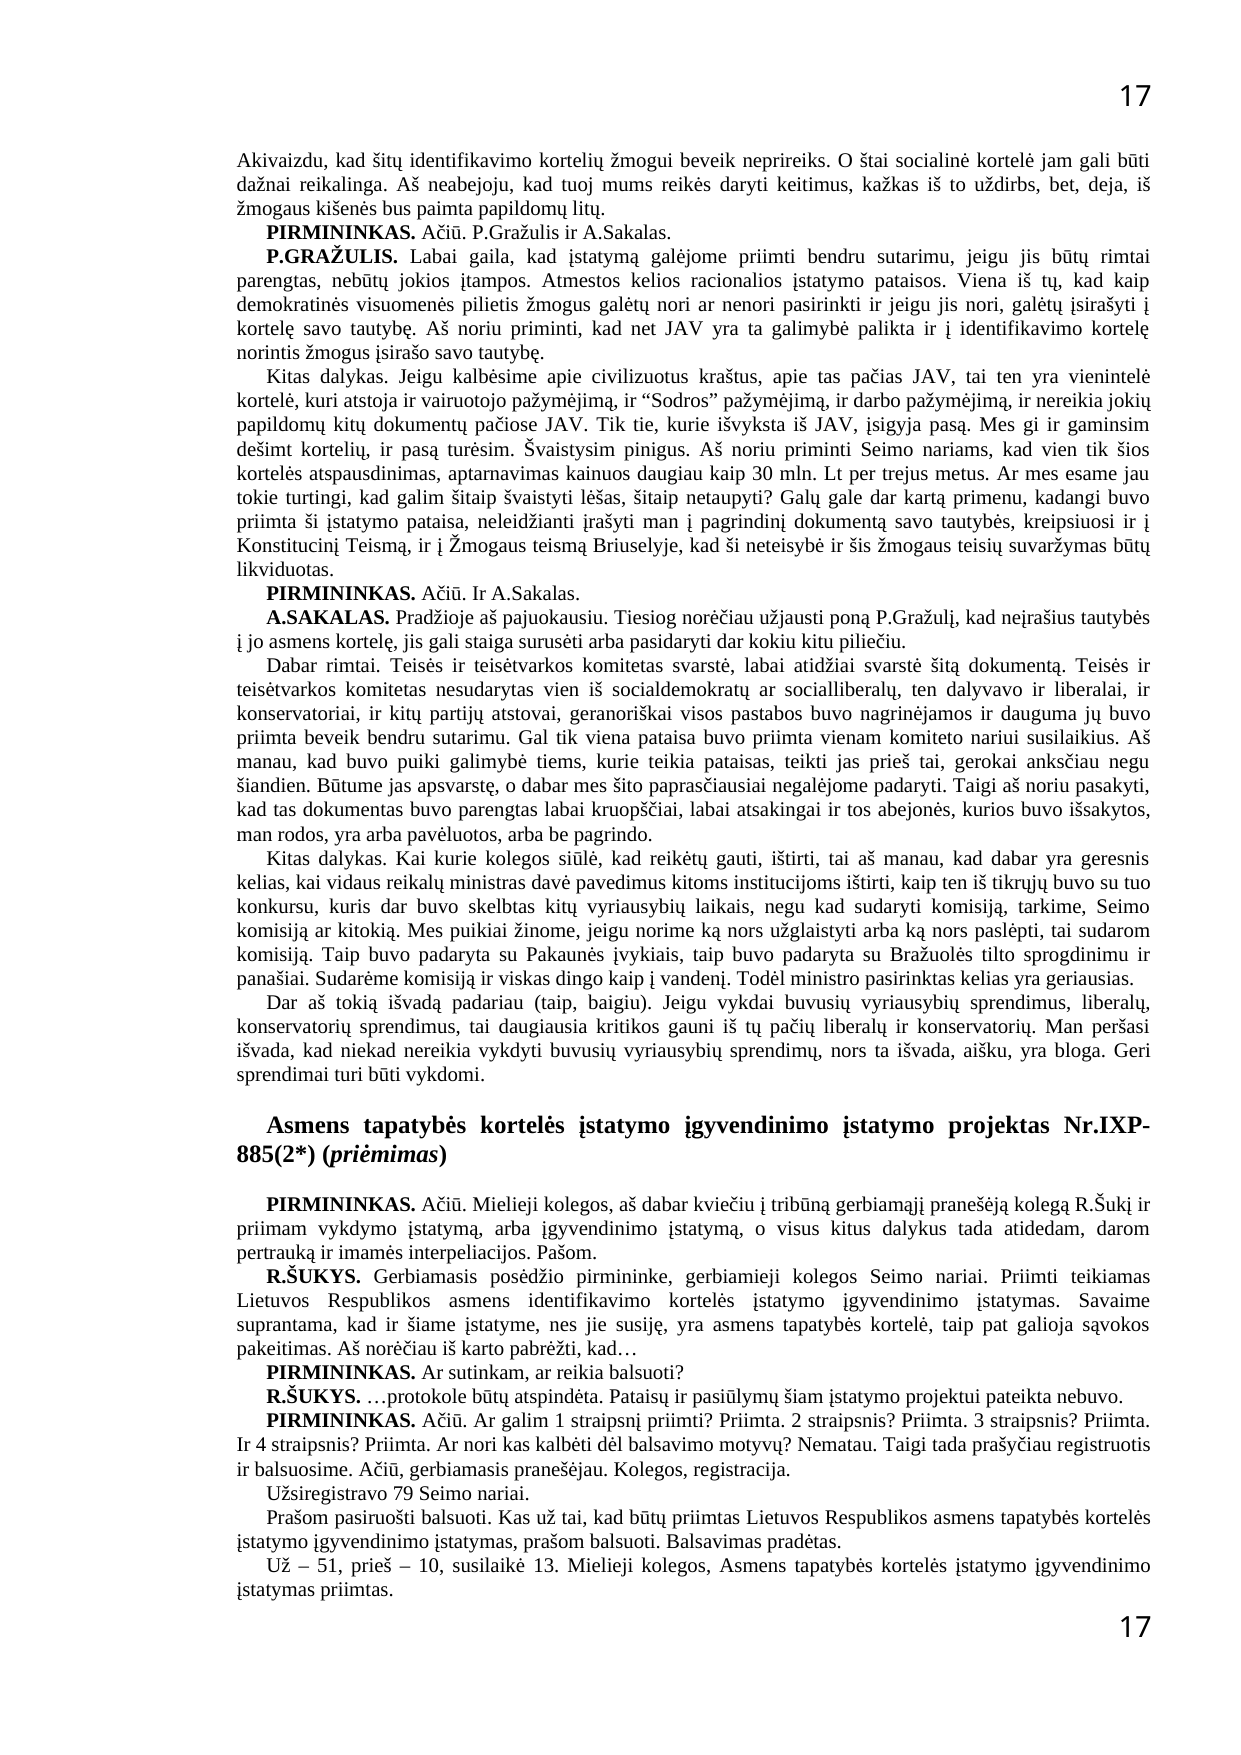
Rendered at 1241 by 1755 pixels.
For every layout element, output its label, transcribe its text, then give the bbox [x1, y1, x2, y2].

text R.ŠUKYS. …protokole būtų atspindėta. Pataisų ir pasiūlymų šiam įstatymo projektui pateikta nebuvo. [236, 1384, 1152, 1408]
text PIRMININKAS. Ačiū. Mielieji kolegos, aš dabar kviečiu į tribūną gerbiamąjį pranešėją kolegą R.Šukį ir priimam vykdymo įstatymą, arba įgyvendinimo įstatymą, o visus kitus dalykus tada atidedam, darom pertrauką ir imamės interpeliacijos. Pašom. [236, 1192, 1152, 1264]
text A.SAKALAS. Pradžioje aš pajuokausiu. Tiesiog norėčiau užjausti poną P.Gražulį, kad neįrašius tautybės į jo asmens kortelę, jis gali staiga surusėti arba pasidaryti dar kokiu kitu piliečiu. [236, 605, 1152, 653]
text Už – 51, prieš – 10, susilaikė 13. Mielieji kolegos, Asmens tapatybės kortelės įstatymo įgyvendinimo įstatymas priimtas. [236, 1553, 1152, 1601]
text PIRMININKAS. Ačiū. P.Gražulis ir A.Sakalas. [236, 220, 1152, 244]
text Prašom pasiruošti balsuoti. Kas už tai, kad būtų priimtas Lietuvos Respublikos asmens tapatybės kortelės įstatymo įgyvendinimo įstatymas, prašom balsuoti. Balsavimas pradėtas. [236, 1504, 1152, 1553]
text Kitas dalykas. Kai kurie kolegos siūlė, kad reikėtų gauti, ištirti, tai aš manau, kad dabar yra geresnis kelias, kai vidaus reikalų ministras davė pavedimus kitoms institucijoms ištirti, kaip ten iš tikrųjų buvo su tuo konkursu, kuris dar buvo skelbtas kitų vyriausybių laikais, negu kad sudaryti komisiją, tarkime, Seimo komisiją ar kitokią. Mes puikiai žinome, jeigu norime ką nors užglaistyti arba ką nors paslėpti, tai sudarom komisiją. Taip buvo padaryta su Pakaunės įvykiais, taip buvo padaryta su Bražuolės tilto sprogdinimu ir panašiai. Sudarėme komisiją ir viskas dingo kaip į vandenį. Todėl ministro pasirinktas kelias yra geriausias. [236, 846, 1152, 990]
text P.GRAŽULIS. Labai gaila, kad įstatymą galėjome priimti bendru sutarimu, jeigu jis būtų rimtai parengtas, nebūtų jokios įtampos. Atmestos kelios racionalios įstatymo pataisos. Viena iš tų, kad kaip demokratinės visuomenės pilietis žmogus galėtų nori ar nenori pasirinkti ir jeigu jis nori, galėtų įsirašyti į kortelę savo tautybę. Aš noriu priminti, kad net JAV yra ta galimybė palikta ir į identifikavimo kortelę norintis žmogus įsirašo savo tautybę. [236, 244, 1152, 364]
text Dar aš tokią išvadą padariau (taip, baigiu). Jeigu vykdai buvusių vyriausybių sprendimus, liberalų, konservatorių sprendimus, tai daugiausia kritikos gauni iš tų pačių liberalų ir konservatorių. Man peršasi išvada, kad niekad nereikia vykdyti buvusių vyriausybių sprendimų, nors ta išvada, aišku, yra bloga. Geri sprendimai turi būti vykdomi. [236, 990, 1152, 1086]
text Akivaizdu, kad šitų identifikavimo kortelių žmogui beveik neprireiks. O štai socialinė kortelė jam gali būti dažnai reikalinga. Aš neabejoju, kad tuoj mums reikės daryti keitimus, kažkas iš to uždirbs, bet, deja, iš žmogaus kišenės bus paimta papildomų litų. [236, 148, 1152, 220]
text R.ŠUKYS. Gerbiamasis posėdžio pirmininke, gerbiamieji kolegos Seimo nariai. Priimti teikiamas Lietuvos Respublikos asmens identifikavimo kortelės įstatymo įgyvendinimo įstatymas. Savaime suprantama, kad ir šiame įstatyme, nes jie susiję, yra asmens tapatybės kortelė, taip pat galioja sąvokos pakeitimas. Aš norėčiau iš karto pabrėžti, kad… [236, 1264, 1152, 1360]
text Kitas dalykas. Jeigu kalbėsime apie civilizuotus kraštus, apie tas pačias JAV, tai ten yra vienintelė kortelė, kuri atstoja ir vairuotojo pažymėjimą, ir “Sodros” pažymėjimą, ir darbo pažymėjimą, ir nereikia jokių papildomų kitų dokumentų pačiose JAV. Tik tie, kurie išvyksta iš JAV, įsigyja pasą. Mes gi ir gaminsim dešimt kortelių, ir pasą turėsim. Švaistysim pinigus. Aš noriu priminti Seimo nariams, kad vien tik šios kortelės atspausdinimas, aptarnavimas kainuos daugiau kaip 30 mln. Lt per trejus metus. Ar mes esame jau tokie turtingi, kad galim šitaip švaistyti lėšas, šitaip netaupyti? Galų gale dar kartą primenu, kadangi buvo priimta ši įstatymo pataisa, neleidžianti įrašyti man į pagrindinį dokumentą savo tautybės, kreipsiuosi ir į Konstitucinį Teismą, ir į Žmogaus teismą Briuselyje, kad ši neteisybė ir šis žmogaus teisių suvaržymas būtų likviduotas. [236, 364, 1152, 581]
text PIRMININKAS. Ar sutinkam, ar reikia balsuoti? [236, 1360, 1152, 1384]
text Dabar rimtai. Teisės ir teisėtvarkos komitetas svarstė, labai atidžiai svarstė šitą dokumentą. Teisės ir teisėtvarkos komitetas nesudarytas vien iš socialdemokratų ar socialliberalų, ten dalyvavo ir liberalai, ir konservatoriai, ir kitų partijų atstovai, geranoriškai visos pastabos buvo nagrinėjamos ir dauguma jų buvo priimta beveik bendru sutarimu. Gal tik viena pataisa buvo priimta vienam komiteto nariui susilaikius. Aš manau, kad buvo puiki galimybė tiems, kurie teikia pataisas, teikti jas prieš tai, gerokai anksčiau negu šiandien. Būtume jas apsvarstę, o dabar mes šito paprasčiausiai negalėjome padaryti. Taigi aš noriu pasakyti, kad tas dokumentas buvo parengtas labai kruopščiai, labai atsakingai ir tos abejonės, kurios buvo išsakytos, man rodos, yra arba pavėluotos, arba be pagrindo. [236, 653, 1152, 846]
text PIRMININKAS. Ačiū. Ar galim 1 straipsnį priimti? Priimta. 2 straipsnis? Priimta. 3 straipsnis? Priimta. Ir 4 straipsnis? Priimta. Ar nori kas kalbėti dėl balsavimo motyvų? Nematau. Taigi tada prašyčiau registruotis ir balsuosime. Ačiū, gerbiamasis pranešėjau. Kolegos, registracija. [236, 1408, 1152, 1481]
text Užsiregistravo 79 Seimo nariai. [236, 1481, 1152, 1504]
text Asmens tapatybės kortelės įstatymo įgyvendinimo įstatymo projektas Nr.IXP-885(2*) (priėmimas) [236, 1110, 1152, 1168]
text PIRMININKAS. Ačiū. Ir A.Sakalas. [236, 581, 1152, 605]
